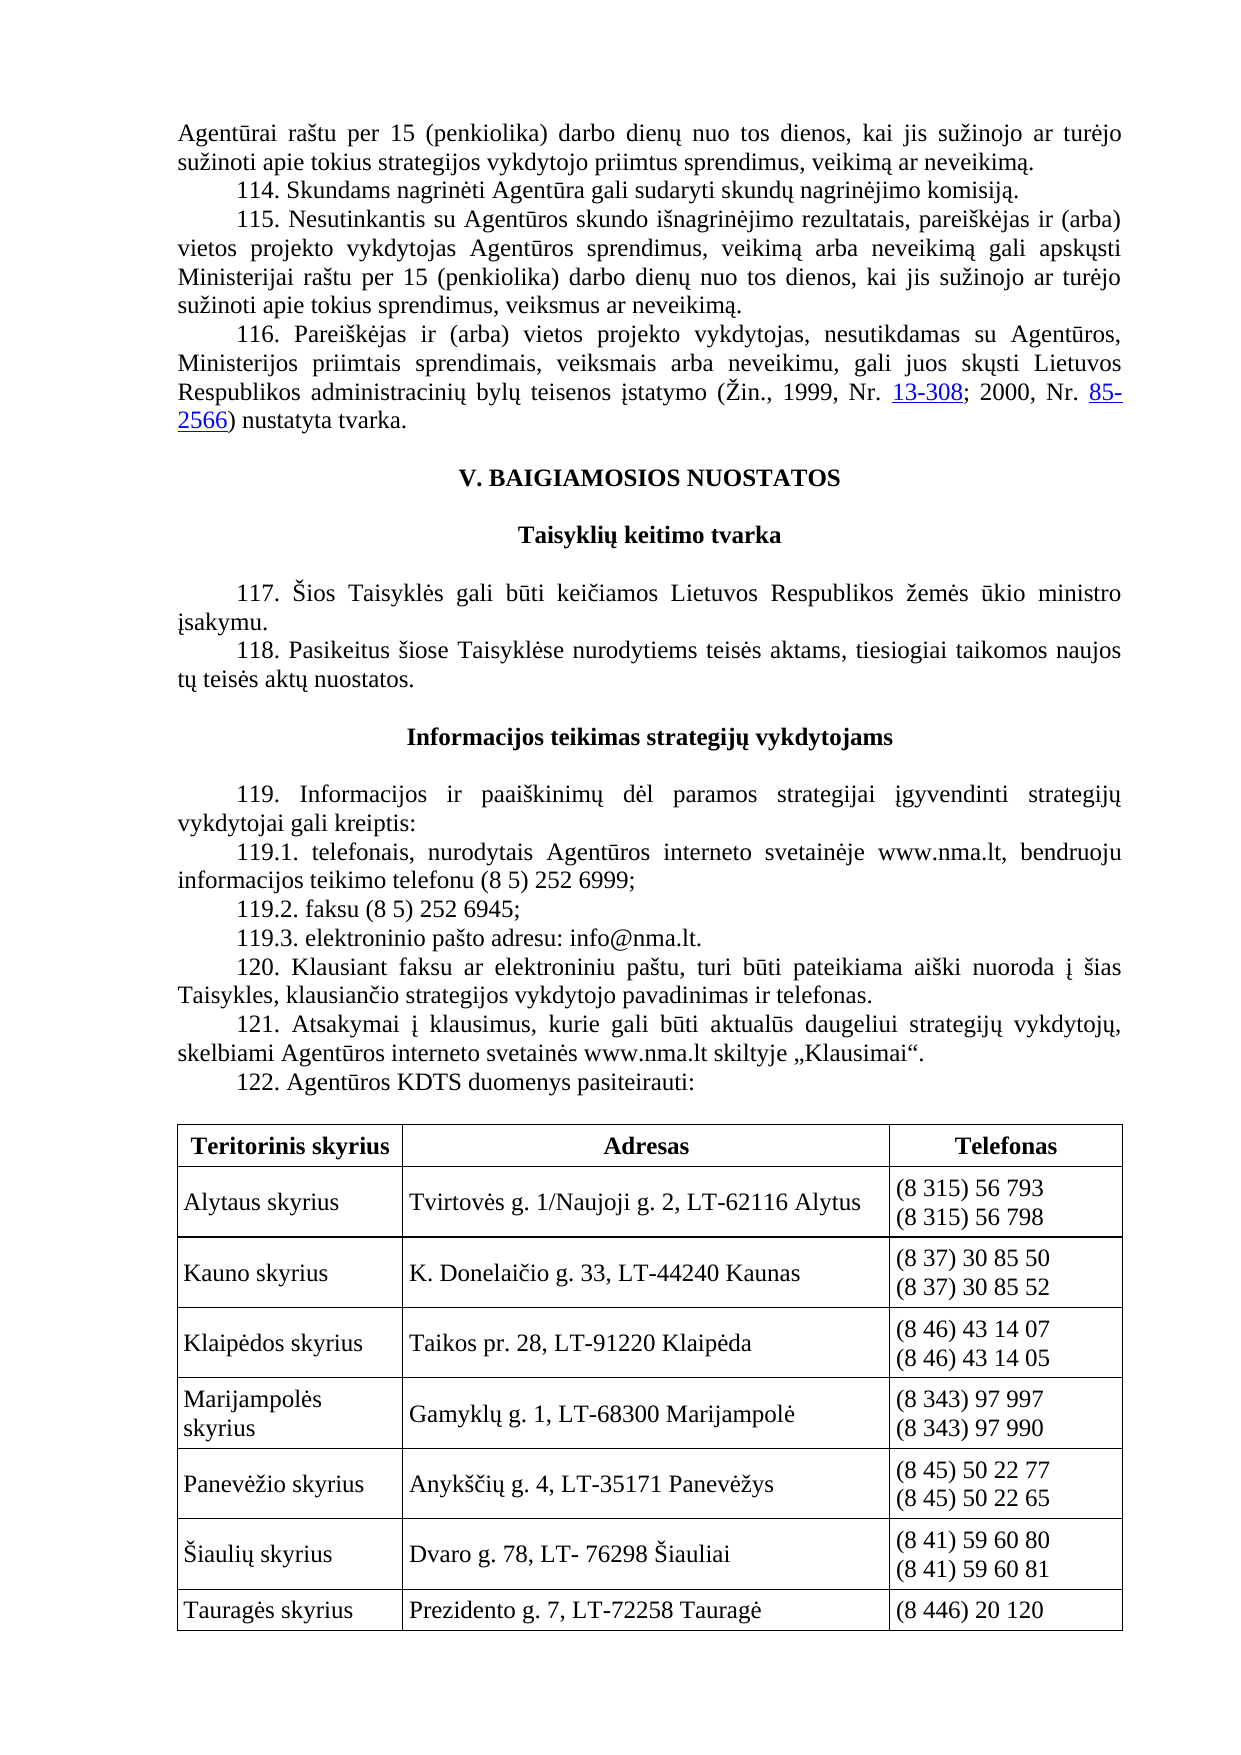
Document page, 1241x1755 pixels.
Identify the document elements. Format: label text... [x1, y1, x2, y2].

table_header Telefonas [890, 1125, 1122, 1166]
table_cell Tauragės skyrius [178, 1590, 402, 1630]
table_cell Marijampolės skyrius [178, 1378, 402, 1448]
table_cell (8 315) 56 793 (8 315) 56 798 [890, 1167, 1122, 1236]
table_cell Alytaus skyrius [178, 1167, 402, 1236]
table_cell (8 45) 50 22 77 (8 45) 50 22 65 [890, 1449, 1122, 1518]
table_cell (8 46) 43 14 07 (8 46) 43 14 05 [890, 1308, 1122, 1377]
text 117. Šios Taisyklės gali būti keičiamos Lietuvos Respublikos žemės ūkio ministro įsakymu. [177, 578, 1122, 636]
table_cell (8 343) 97 997 (8 343) 97 990 [890, 1378, 1122, 1448]
text Taisyklių keitimo tvarka [177, 521, 1122, 549]
table_header Adresas [403, 1125, 889, 1166]
table_cell Kauno skyrius [178, 1238, 402, 1307]
table_cell (8 446) 20 120 [890, 1590, 1122, 1630]
table_cell Taikos pr. 28, LT-91220 Klaipėda [403, 1308, 889, 1377]
table_header Teritorinis skyrius [178, 1125, 402, 1166]
table_cell Klaipėdos skyrius [178, 1308, 402, 1377]
text Agentūrai raštu per 15 (penkiolika) darbo dienų nuo tos dienos, kai jis sužinojo ar turėjo sužinoti apie tokius strategijos vykdytojo priimtus sprendimus, veikimą ar neveikimą. [177, 118, 1122, 176]
text Informacijos teikimas strategijų vykdytojams [177, 722, 1122, 751]
text 116. Pareiškėjas ir (arba) vietos projekto vykdytojas, nesutikdamas su Agentūros, Ministerijos priimtais sprendimais, veiksmais arba neveikimu, gali juos skųsti Lietuvos Respublikos administracinių bylų teisenos įstatymo (Žin., 1999, Nr. 13-308; 2000, Nr. 85-2566) nustatyta tvarka. [177, 319, 1122, 434]
text 114. Skundams nagrinėti Agentūra gali sudaryti skundų nagrinėjimo komisiją. [177, 176, 1122, 204]
text 119.1. telefonais, nurodytais Agentūros interneto svetainėje www.nma.lt, bendruoju informacijos teikimo telefonu (8 5) 252 6999; [177, 837, 1122, 894]
table_cell Gamyklų g. 1, LT-68300 Marijampolė [403, 1378, 889, 1448]
table_cell Prezidento g. 7, LT-72258 Tauragė [403, 1590, 889, 1630]
table_cell Anykščių g. 4, LT-35171 Panevėžys [403, 1449, 889, 1518]
text 122. Agentūros KDTS duomenys pasiteirauti: [177, 1067, 1122, 1096]
table_cell (8 41) 59 60 80 (8 41) 59 60 81 [890, 1519, 1122, 1588]
text 120. Klausiant faksu ar elektroniniu paštu, turi būti pateikiama aiški nuoroda į šias Taisykles, klausiančio strategijos vykdytojo pavadinimas ir telefonas. [177, 952, 1122, 1009]
text 119. Informacijos ir paaiškinimų dėl paramos strategijai įgyvendinti strategijų vykdytojai gali kreiptis: [177, 779, 1122, 837]
table_cell Dvaro g. 78, LT- 76298 Šiauliai [403, 1519, 889, 1588]
table_cell K. Donelaičio g. 33, LT-44240 Kaunas [403, 1238, 889, 1307]
text 115. Nesutinkantis su Agentūros skundo išnagrinėjimo rezultatais, pareiškėjas ir (arba) vietos projekto vykdytojas Agentūros sprendimus, veikimą arba neveikimą gali apskųsti Ministerijai raštu per 15 (penkiolika) darbo dienų nuo tos dienos, kai jis sužinojo ar turėjo sužinoti apie tokius sprendimus, veiksmus ar neveikimą. [177, 204, 1122, 319]
table_cell Tvirtovės g. 1/Naujoji g. 2, LT-62116 Alytus [403, 1167, 889, 1236]
table_cell Panevėžio skyrius [178, 1449, 402, 1518]
text 121. Atsakymai į klausimus, kurie gali būti aktualūs daugeliui strategijų vykdytojų, skelbiami Agentūros interneto svetainės www.nma.lt skiltyje „Klausimai“. [177, 1009, 1122, 1067]
text V. BAIGIAMOSIOS NUOSTATOS [177, 463, 1122, 492]
text 118. Pasikeitus šiose Taisyklėse nurodytiems teisės aktams, tiesiogiai taikomos naujos tų teisės aktų nuostatos. [177, 636, 1122, 693]
table_cell (8 37) 30 85 50 (8 37) 30 85 52 [890, 1238, 1122, 1307]
text 119.3. elektroninio pašto adresu: info@nma.lt. [177, 923, 1122, 952]
table_cell Šiaulių skyrius [178, 1519, 402, 1588]
text 119.2. faksu (8 5) 252 6945; [177, 894, 1122, 923]
